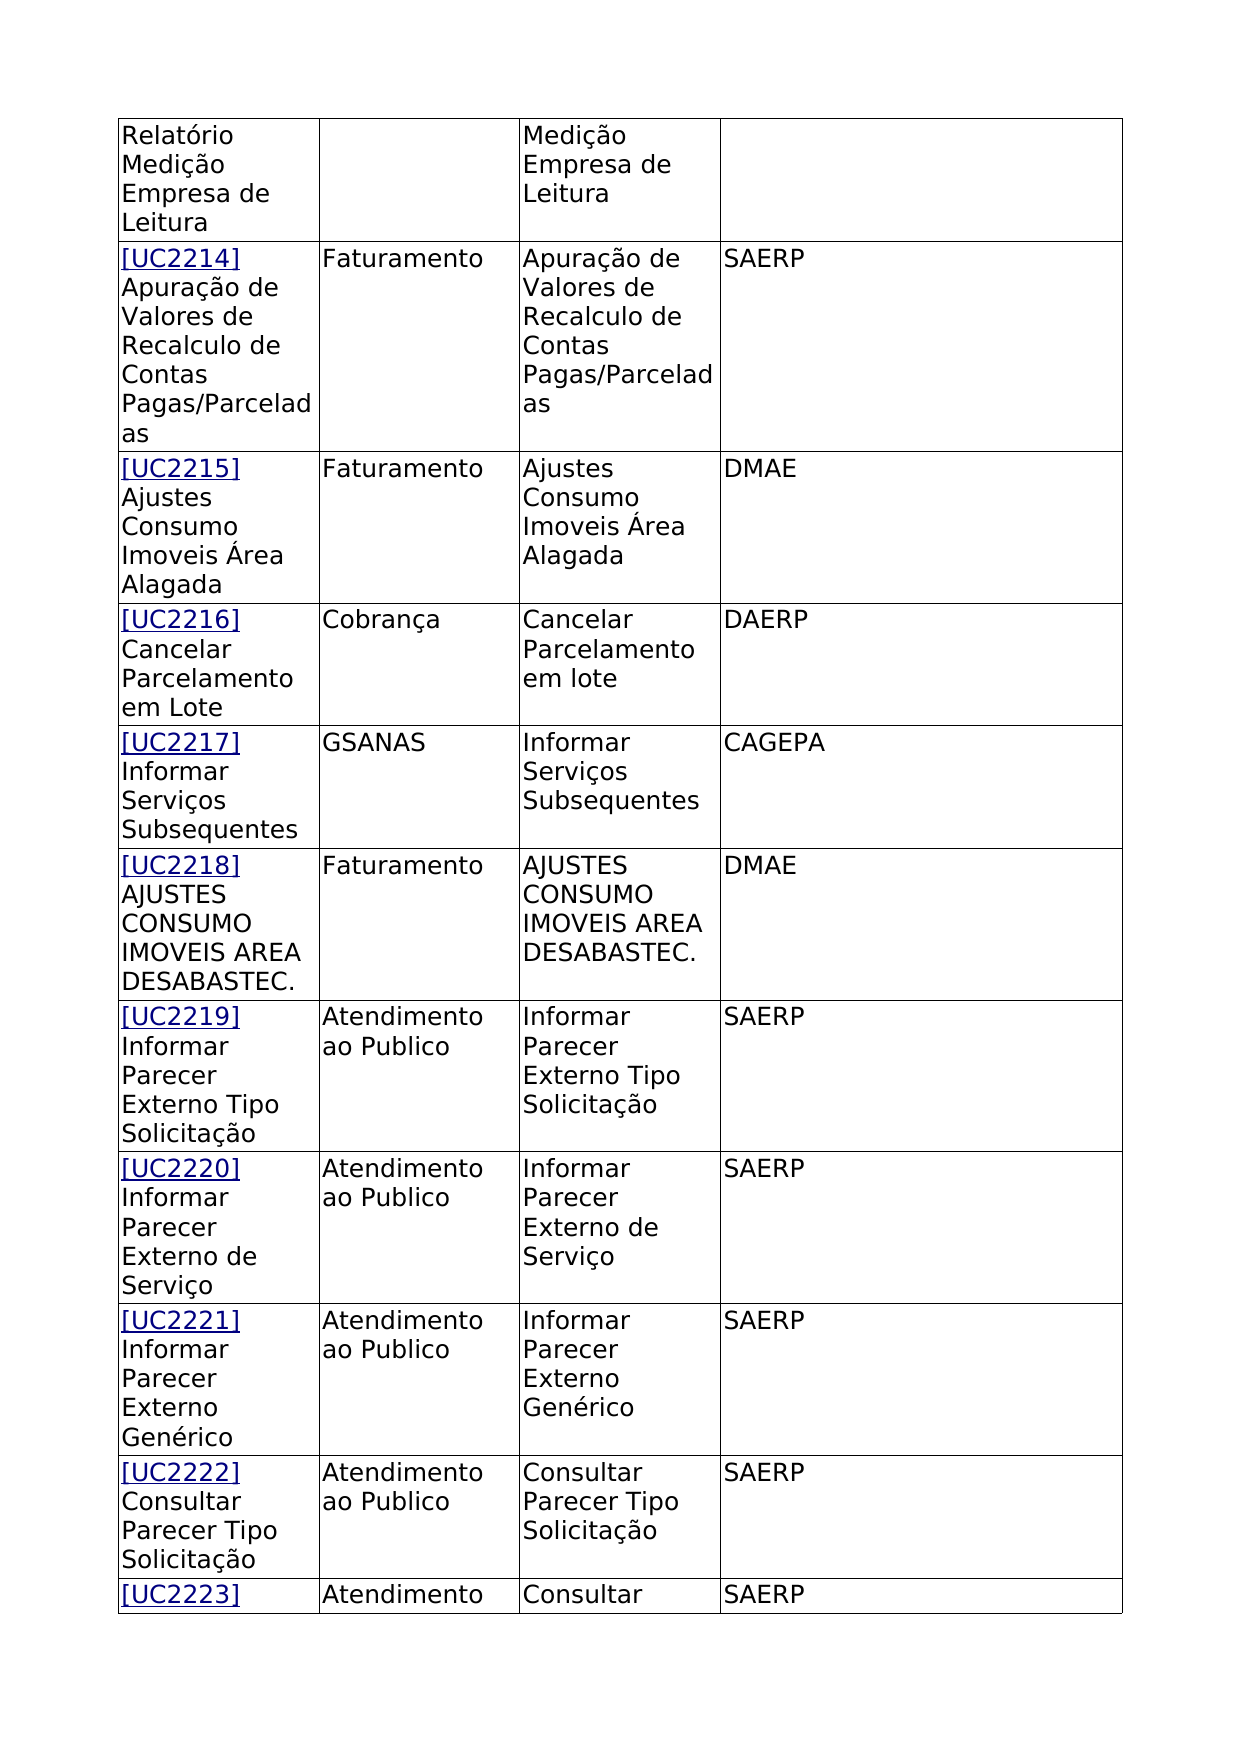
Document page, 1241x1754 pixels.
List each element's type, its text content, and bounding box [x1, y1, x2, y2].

table_cell Atendimento [320, 1579, 519, 1613]
table_cell [UC2223] [119, 1579, 319, 1613]
table_cell DMAE [721, 849, 1122, 999]
table_cell [UC2221] Informar Parecer Externo Genérico [119, 1304, 319, 1455]
table_cell SAERP [721, 1001, 1122, 1151]
table_cell Informar Parecer Externo Tipo Solicitação [520, 1001, 720, 1151]
table_cell [UC2218] AJUSTES CONSUMO IMOVEIS AREA DESABASTEC. [119, 849, 319, 999]
table_cell Informar Serviços Subsequentes [520, 726, 720, 848]
table_cell SAERP [721, 1304, 1122, 1455]
table_cell Medição Empresa de Leitura [520, 119, 720, 241]
table_cell [UC2217] Informar Serviços Subsequentes [119, 726, 319, 848]
table_cell [UC2214] Apuração de Valores de Recalculo de Contas Pagas/Parceladas [119, 242, 319, 451]
table_cell SAERP [721, 1579, 1122, 1613]
table_cell GSANAS [320, 726, 519, 848]
table_cell DAERP [721, 604, 1122, 725]
table_cell SAERP [721, 242, 1122, 451]
table_cell AJUSTES CONSUMO IMOVEIS AREA DESABASTEC. [520, 849, 720, 999]
table_cell SAERP [721, 1152, 1122, 1303]
table_cell [UC2215] Ajustes Consumo Imoveis Área Alagada [119, 452, 319, 603]
table_cell DMAE [721, 452, 1122, 603]
table_cell Faturamento [320, 452, 519, 603]
table_cell CAGEPA [721, 726, 1122, 848]
table_cell Faturamento [320, 242, 519, 451]
table_cell Cobrança [320, 604, 519, 725]
table_cell Atendimento ao Publico [320, 1456, 519, 1577]
table_cell SAERP [721, 1456, 1122, 1577]
table_cell Cancelar Parcelamento em lote [520, 604, 720, 725]
table_cell Relatório Medição Empresa de Leitura [119, 119, 319, 241]
table_cell [UC2222] Consultar Parecer Tipo Solicitação [119, 1456, 319, 1577]
table_cell Atendimento ao Publico [320, 1152, 519, 1303]
table_cell Consultar [520, 1579, 720, 1613]
table_cell Atendimento ao Publico [320, 1001, 519, 1151]
table_cell Apuração de Valores de Recalculo de Contas Pagas/Parceladas [520, 242, 720, 451]
table_cell [UC2216] Cancelar Parcelamento em Lote [119, 604, 319, 725]
table_cell Informar Parecer Externo Genérico [520, 1304, 720, 1455]
table_cell Ajustes Consumo Imoveis Área Alagada [520, 452, 720, 603]
table_cell [721, 119, 1122, 241]
table_cell Atendimento ao Publico [320, 1304, 519, 1455]
table_cell [320, 119, 519, 241]
table_cell Faturamento [320, 849, 519, 999]
table_cell Informar Parecer Externo de Serviço [520, 1152, 720, 1303]
table_cell [UC2219] Informar Parecer Externo Tipo Solicitação [119, 1001, 319, 1151]
table_cell [UC2220] Informar Parecer Externo de Serviço [119, 1152, 319, 1303]
table_cell Consultar Parecer Tipo Solicitação [520, 1456, 720, 1577]
